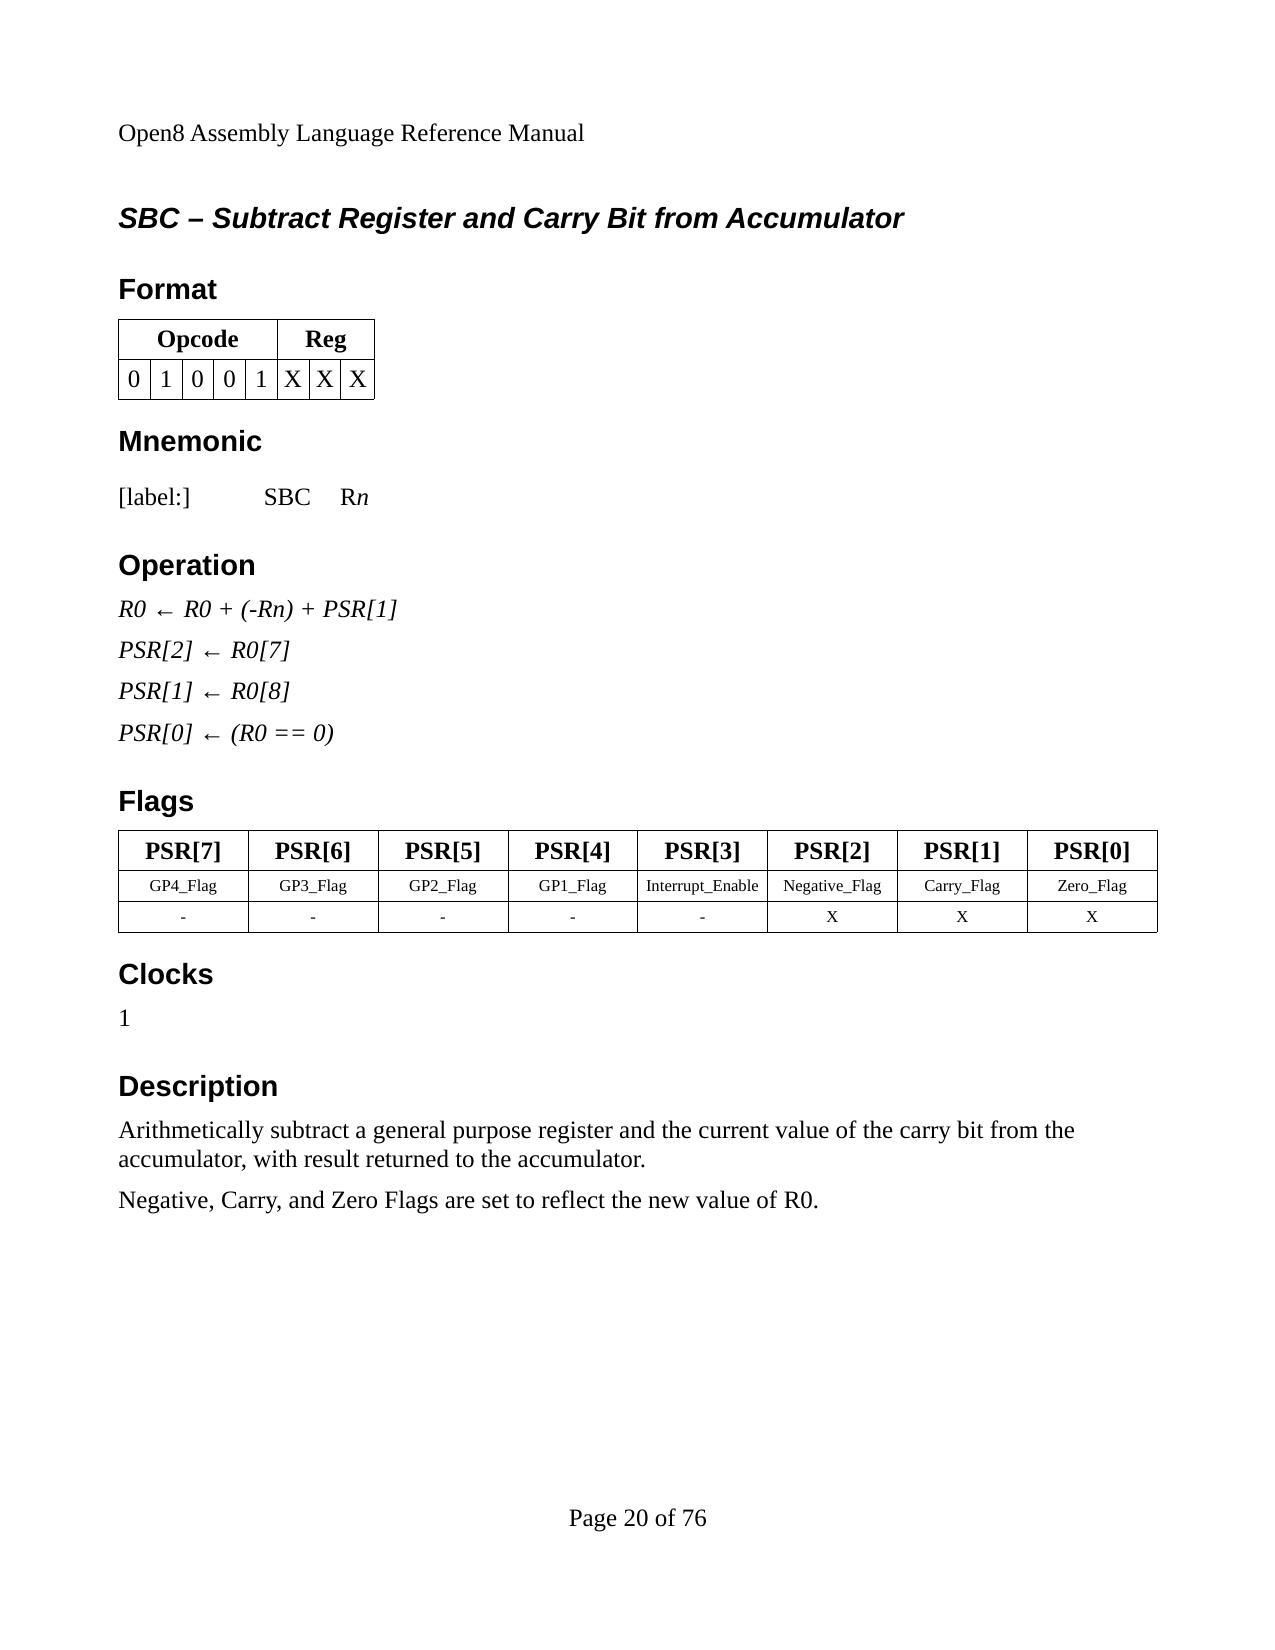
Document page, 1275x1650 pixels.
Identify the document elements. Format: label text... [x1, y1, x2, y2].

subtitle Clocks [118, 957, 1157, 990]
table_cell - [249, 902, 378, 932]
table_cell - [638, 902, 767, 932]
table_cell - [119, 902, 248, 932]
table_cell Carry_Flag [898, 871, 1027, 901]
subtitle Format [118, 272, 1157, 306]
table_header PSR[4] [509, 831, 637, 870]
subtitle SBC – Subtract Register and Carry Bit from Accumulator [118, 201, 1157, 235]
table_cell 0 [183, 360, 213, 399]
table_cell X [768, 902, 897, 932]
table_header PSR[5] [379, 831, 508, 870]
table_cell Interrupt_Enable [638, 871, 767, 901]
table_cell - [509, 902, 637, 932]
table_cell Negative_Flag [768, 871, 897, 901]
table_header PSR[3] [638, 831, 767, 870]
table_cell GP2_Flag [379, 871, 508, 901]
table_cell 1 [246, 360, 277, 399]
table_cell X [278, 360, 309, 399]
table_header PSR[2] [768, 831, 897, 870]
table_cell Zero_Flag [1028, 871, 1157, 901]
table_cell GP4_Flag [119, 871, 248, 901]
table_header PSR[1] [898, 831, 1027, 870]
text Arithmetically subtract a general purpose register and the current value of the carry bit from the accumulator, with result returned to the accumulator. [118, 1115, 1157, 1173]
table_cell GP3_Flag [249, 871, 378, 901]
table_cell X [898, 902, 1027, 932]
table_header PSR[7] [119, 831, 248, 870]
table_header Opcode [119, 320, 277, 359]
text R0 ← R0 + (-Rn) + PSR[1] [118, 594, 1157, 623]
table_header Reg [278, 320, 374, 359]
subtitle Flags [118, 784, 1157, 817]
text [label:] SBC Rn [118, 482, 1157, 511]
subtitle Operation [118, 548, 1157, 581]
table_cell X [1028, 902, 1157, 932]
text 1 [118, 1003, 1157, 1032]
table_cell 0 [119, 360, 150, 399]
table_header PSR[6] [249, 831, 378, 870]
subtitle Mnemonic [118, 424, 1157, 458]
table_header PSR[0] [1028, 831, 1157, 870]
text PSR[2] ← R0[7] [118, 635, 1157, 664]
table_cell 1 [151, 360, 182, 399]
text PSR[0] ← (R0 == 0) [118, 718, 1157, 746]
subtitle Description [118, 1069, 1157, 1103]
text PSR[1] ← R0[8] [118, 676, 1157, 705]
table_cell - [379, 902, 508, 932]
table_cell X [310, 360, 340, 399]
table_cell X [341, 360, 374, 399]
text Negative, Carry, and Zero Flags are set to reflect the new value of R0. [118, 1185, 1157, 1214]
table_cell GP1_Flag [509, 871, 637, 901]
table_cell 0 [214, 360, 245, 399]
